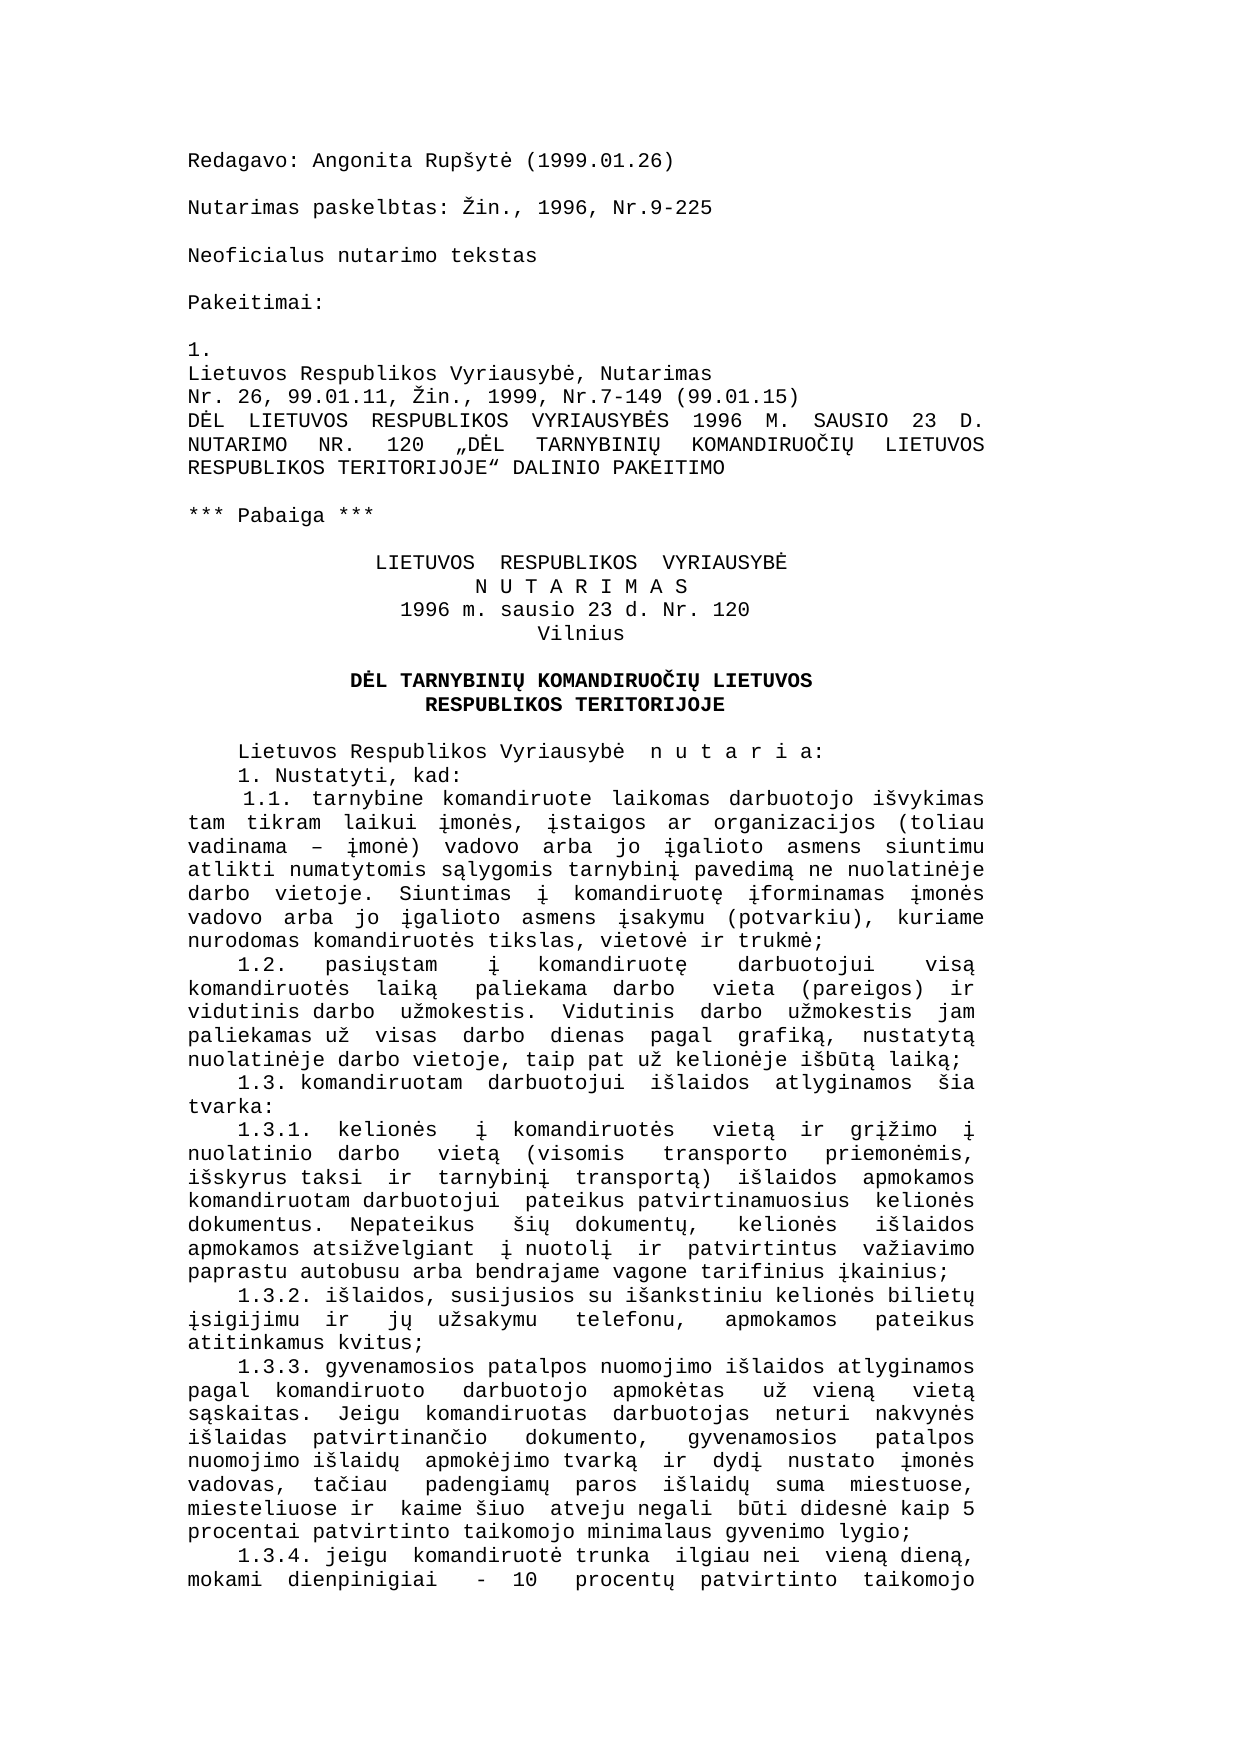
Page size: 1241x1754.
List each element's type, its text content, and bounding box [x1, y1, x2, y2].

text RESPUBLIKOS TERITORIJOJE [187, 694, 1053, 717]
text 1.2. pasiųstam į komandiruotę darbuotojui visą [187, 954, 1053, 978]
text paliekamas už visas darbo dienas pagal grafiką, nustatytą [187, 1025, 1053, 1048]
text Vilnius [187, 623, 1053, 647]
text N U T A R I M A S [187, 576, 1053, 599]
text nuolatinėje darbo vietoje, taip pat už kelionėje išbūtą laiką; [187, 1048, 1053, 1072]
text 1.3.2. išlaidos, susijusios su išankstiniu kelionės bilietų [187, 1285, 1053, 1309]
text LIETUVOS RESPUBLIKOS VYRIAUSYBĖ [187, 552, 1053, 576]
text DĖL TARNYBINIŲ KOMANDIRUOČIŲ LIETUVOS [187, 670, 1053, 694]
text miesteliuose ir kaime šiuo atveju negali būti didesnė kaip 5 [187, 1498, 1053, 1521]
text išlaidas patvirtinančio dokumento, gyvenamosios patalpos [187, 1427, 1053, 1451]
text Neoficialus nutarimo tekstas [187, 244, 985, 268]
text Lietuvos Respublikos Vyriausybė n u t a r i a: [187, 741, 1053, 765]
text Redagavo: Angonita Rupšytė (1999.01.26) [187, 150, 985, 174]
text mokami dienpinigiai - 10 procentų patvirtinto taikomojo [187, 1569, 1053, 1592]
text 1. Nustatyti, kad: [187, 765, 1053, 788]
text pagal komandiruoto darbuotojo apmokėtas už vieną vietą [187, 1379, 1053, 1403]
text dokumentus. Nepateikus šių dokumentų, kelionės išlaidos [187, 1214, 1053, 1238]
text apmokamos atsižvelgiant į nuotolį ir patvirtintus važiavimo [187, 1238, 1053, 1261]
text nuomojimo išlaidų apmokėjimo tvarką ir dydį nustato įmonės [187, 1451, 1053, 1474]
text įsigijimu ir jų užsakymu telefonu, apmokamos pateikus [187, 1309, 1053, 1332]
text *** Pabaiga *** [187, 505, 985, 528]
text 1.3.4. jeigu komandiruotė trunka ilgiau nei vieną dieną, [187, 1545, 1053, 1569]
text 1.3. komandiruotam darbuotojui išlaidos atlyginamos šia [187, 1072, 1053, 1096]
text nuolatinio darbo vietą (visomis transporto priemonėmis, [187, 1143, 1053, 1167]
text komandiruotės laiką paliekama darbo vieta (pareigos) ir [187, 978, 1053, 1001]
text DĖL LIETUVOS RESPUBLIKOS VYRIAUSYBĖS 1996 M. SAUSIO 23 D. NUTARIMO NR. 120 „DĖL TARNYBINIŲ KOMANDIRUOČIŲ LIETUVOS RESPUBLIKOS TERITORIJOJE“ DALINIO PAKEITIMO [187, 410, 985, 481]
text sąskaitas. Jeigu komandiruotas darbuotojas neturi nakvynės [187, 1403, 1053, 1427]
text Nutarimas paskelbtas: Žin., 1996, Nr.9-225 [187, 197, 985, 221]
text Nr. 26, 99.01.11, Žin., 1999, Nr.7-149 (99.01.15) [187, 386, 985, 410]
text 1. [187, 339, 985, 363]
text 1.3.3. gyvenamosios patalpos nuomojimo išlaidos atlyginamos [187, 1356, 1053, 1379]
text komandiruotam darbuotojui pateikus patvirtinamuosius kelionės [187, 1190, 1053, 1214]
text vidutinis darbo užmokestis. Vidutinis darbo užmokestis jam [187, 1001, 1053, 1025]
text vadovas, tačiau padengiamų paros išlaidų suma miestuose, [187, 1474, 1053, 1498]
text Lietuvos Respublikos Vyriausybė, Nutarimas [187, 363, 985, 386]
text tvarka: [187, 1096, 1053, 1119]
text paprastu autobusu arba bendrajame vagone tarifinius įkainius; [187, 1261, 1053, 1285]
text 1.1. tarnybine komandiruote laikomas darbuotojo išvykimas tam tikram laikui įmonės, įstaigos ar organizacijos (toliau vadinama – įmonė) vadovo arba jo įgalioto asmens siuntimu atlikti numatytomis sąlygomis tarnybinį pavedimą ne nuolatinėje darbo vietoje. Siuntimas į komandiruotę įforminamas įmonės vadovo arba jo įgalioto asmens įsakymu (potvarkiu), kuriame nurodomas komandiruotės tikslas, vietovė ir trukmė; [187, 788, 985, 954]
text Pakeitimai: [187, 292, 985, 316]
text 1996 m. sausio 23 d. Nr. 120 [187, 599, 1053, 623]
text išskyrus taksi ir tarnybinį transportą) išlaidos apmokamos [187, 1167, 1053, 1190]
text atitinkamus kvitus; [187, 1332, 1053, 1356]
text 1.3.1. kelionės į komandiruotės vietą ir grįžimo į [187, 1119, 1053, 1143]
text procentai patvirtinto taikomojo minimalaus gyvenimo lygio; [187, 1521, 1053, 1545]
